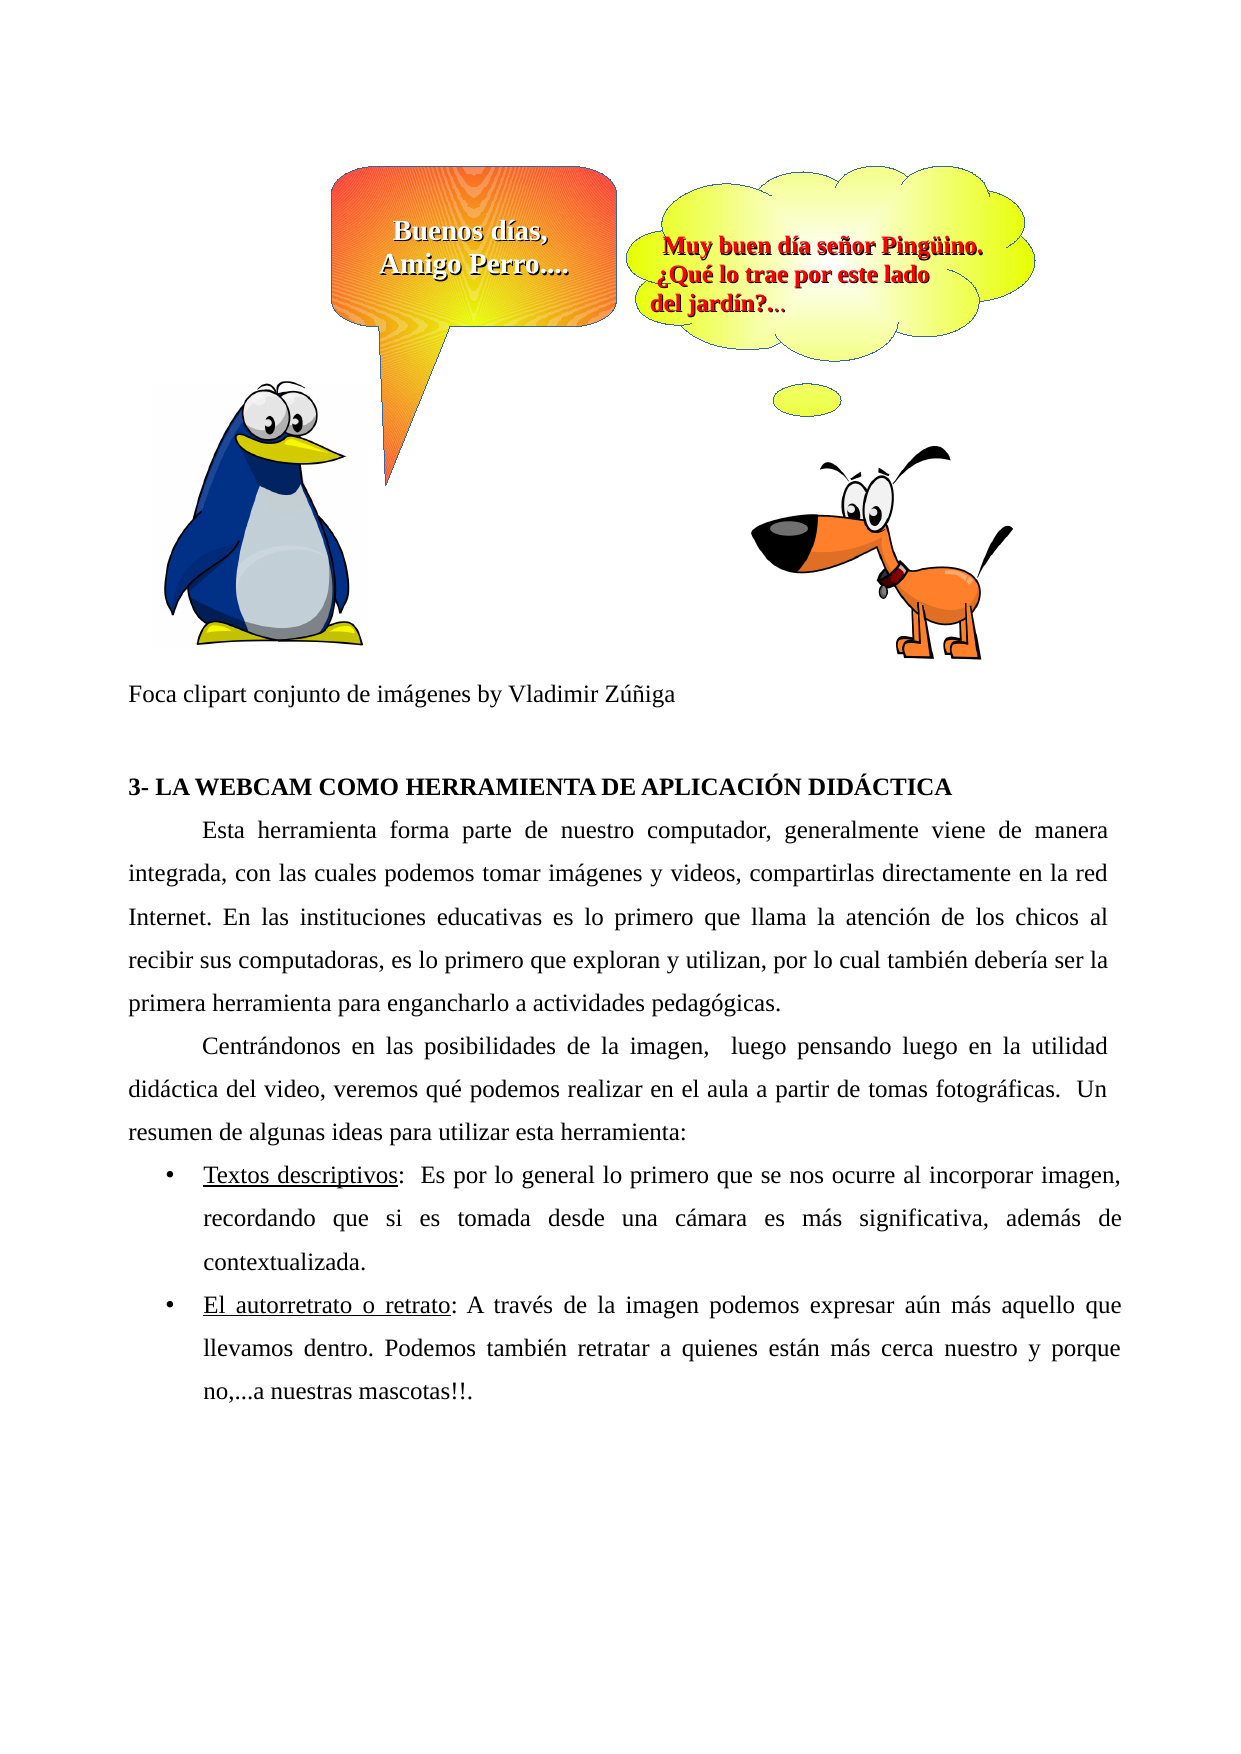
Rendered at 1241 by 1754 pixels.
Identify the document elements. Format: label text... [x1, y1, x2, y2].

text 3- LA WEBCAM COMO HERRAMIENTA DE APLICACIÓN DIDÁCTICA [128, 772, 1109, 801]
picture [716, 437, 1059, 678]
list El autorretrato o retrato: A través de la imagen podemos expresar aún más aquello que llevamos dentro. Podemos también retratar a quienes están más cerca nuestro y porque no,...a nuestras mascotas!!. [166, 1290, 1122, 1405]
text Centrándonos en las posibilidades de la imagen, luego pensando luego en la utilidad didáctica del video, veremos qué podemos realizar en el aula a partir de tomas fotográficas. Un resumen de algunas ideas para utilizar esta herramienta: [128, 1031, 1109, 1146]
text Esta herramienta forma parte de nuestro computador, generalmente viene de manera integrada, con las cuales podemos tomar imágenes y videos, compartirlas directamente en la red Internet. En las instituciones educativas es lo primero que llama la atención de los chicos al recibir sus computadoras, es lo primero que exploran y utilizan, por lo cual también debería ser la primera herramienta para engancharlo a actividades pedagógicas. [128, 815, 1109, 1017]
list Textos descriptivos: Es por lo general lo primero que se nos ocurre al incorporar imagen, recordando que si es tomada desde una cámara es más significativa, además de contextualizada. [166, 1160, 1122, 1275]
text Foca clipart conjunto de imágenes by Vladimir Zúñiga [128, 679, 1109, 707]
picture [151, 379, 370, 647]
